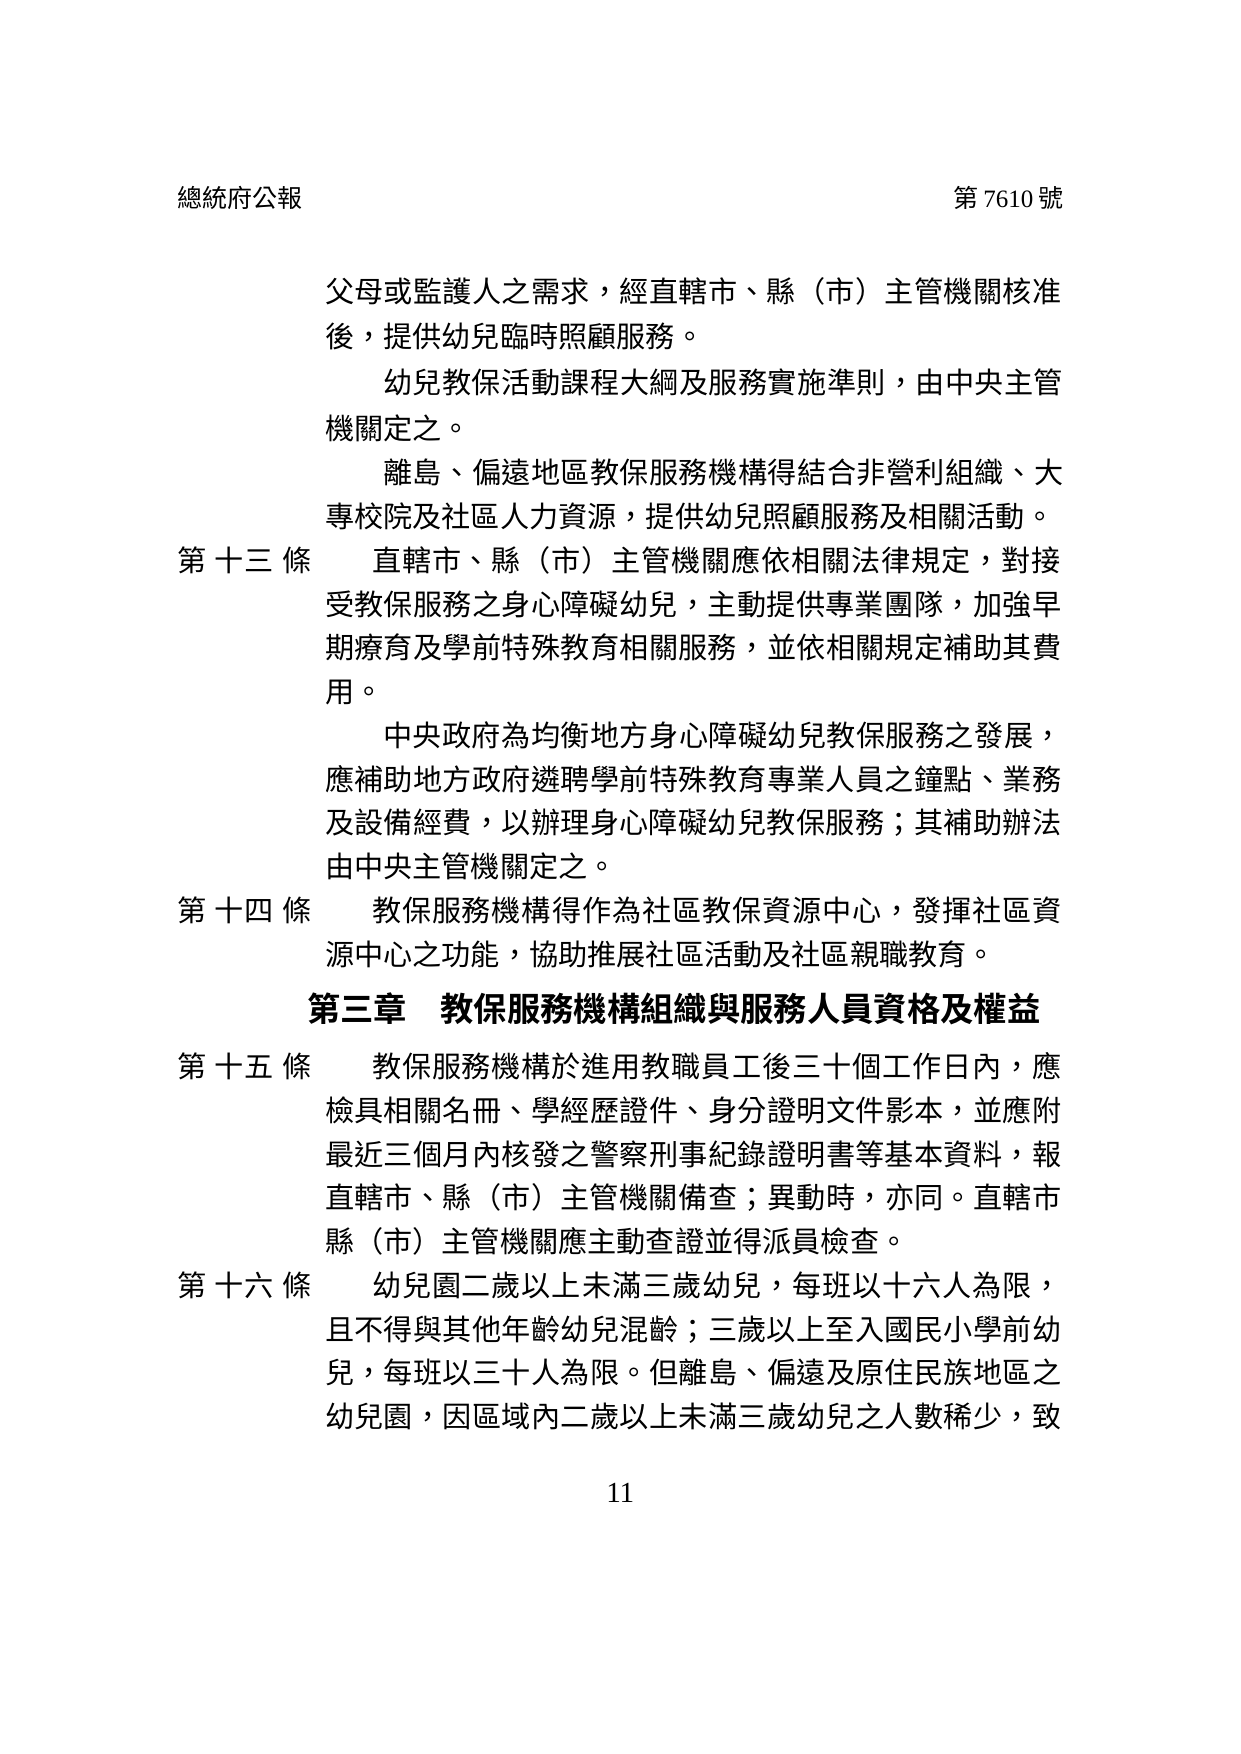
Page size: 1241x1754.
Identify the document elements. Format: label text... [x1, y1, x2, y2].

text 幼兒教保活動課程大綱及服務實施準則，由中央主管機關定之。 [325, 357, 1063, 449]
text 第三章 教保服務機構組織與服務人員資格及權益 [307, 986, 1063, 1030]
text 中央政府為均衡地方身心障礙幼兒教保服務之發展，應補助地方政府遴聘學前特殊教育專業人員之鐘點、業務及設備經費，以辦理身心障礙幼兒教保服務；其補助辦法，由中央主管機關定之。 [325, 711, 1063, 886]
text 離島、偏遠地區教保服務機構得結合非營利組織、大專校院及社區人力資源，提供幼兒照顧服務及相關活動。 [325, 449, 1063, 536]
text 第 十三 條 直轄市、縣（市）主管機關應依相關法律規定，對接受教保服務之身心障礙幼兒，主動提供專業團隊，加強早期療育及學前特殊教育相關服務，並依相關規定補助其費用。 [177, 536, 1063, 711]
text 第 十五 條 教保服務機構於進用教職員工後三十個工作日內，應檢具相關名冊、學經歷證件、身分證明文件影本，並應附最近三個月內核發之警察刑事紀錄證明書等基本資料，報直轄市、縣（市）主管機關備查；異動時，亦同。直轄市、縣（市）主管機關應主動查證並得派員檢查。 [177, 1042, 1063, 1261]
text 第 十四 條 教保服務機構得作為社區教保資源中心，發揮社區資源中心之功能，協助推展社區活動及社區親職教育。 [177, 886, 1063, 974]
text 第 十六 條 幼兒園二歲以上未滿三歲幼兒，每班以十六人為限，且不得與其他年齡幼兒混齡；三歲以上至入國民小學前幼兒，每班以三十人為限。但離島、偏遠及原住民族地區之幼兒園，因區域內二歲以上未滿三歲幼兒之人數稀少，致 [177, 1261, 1063, 1436]
text 父母或監護人之需求，經直轄市、縣（市）主管機關核准後，提供幼兒臨時照顧服務。 [325, 266, 1063, 357]
